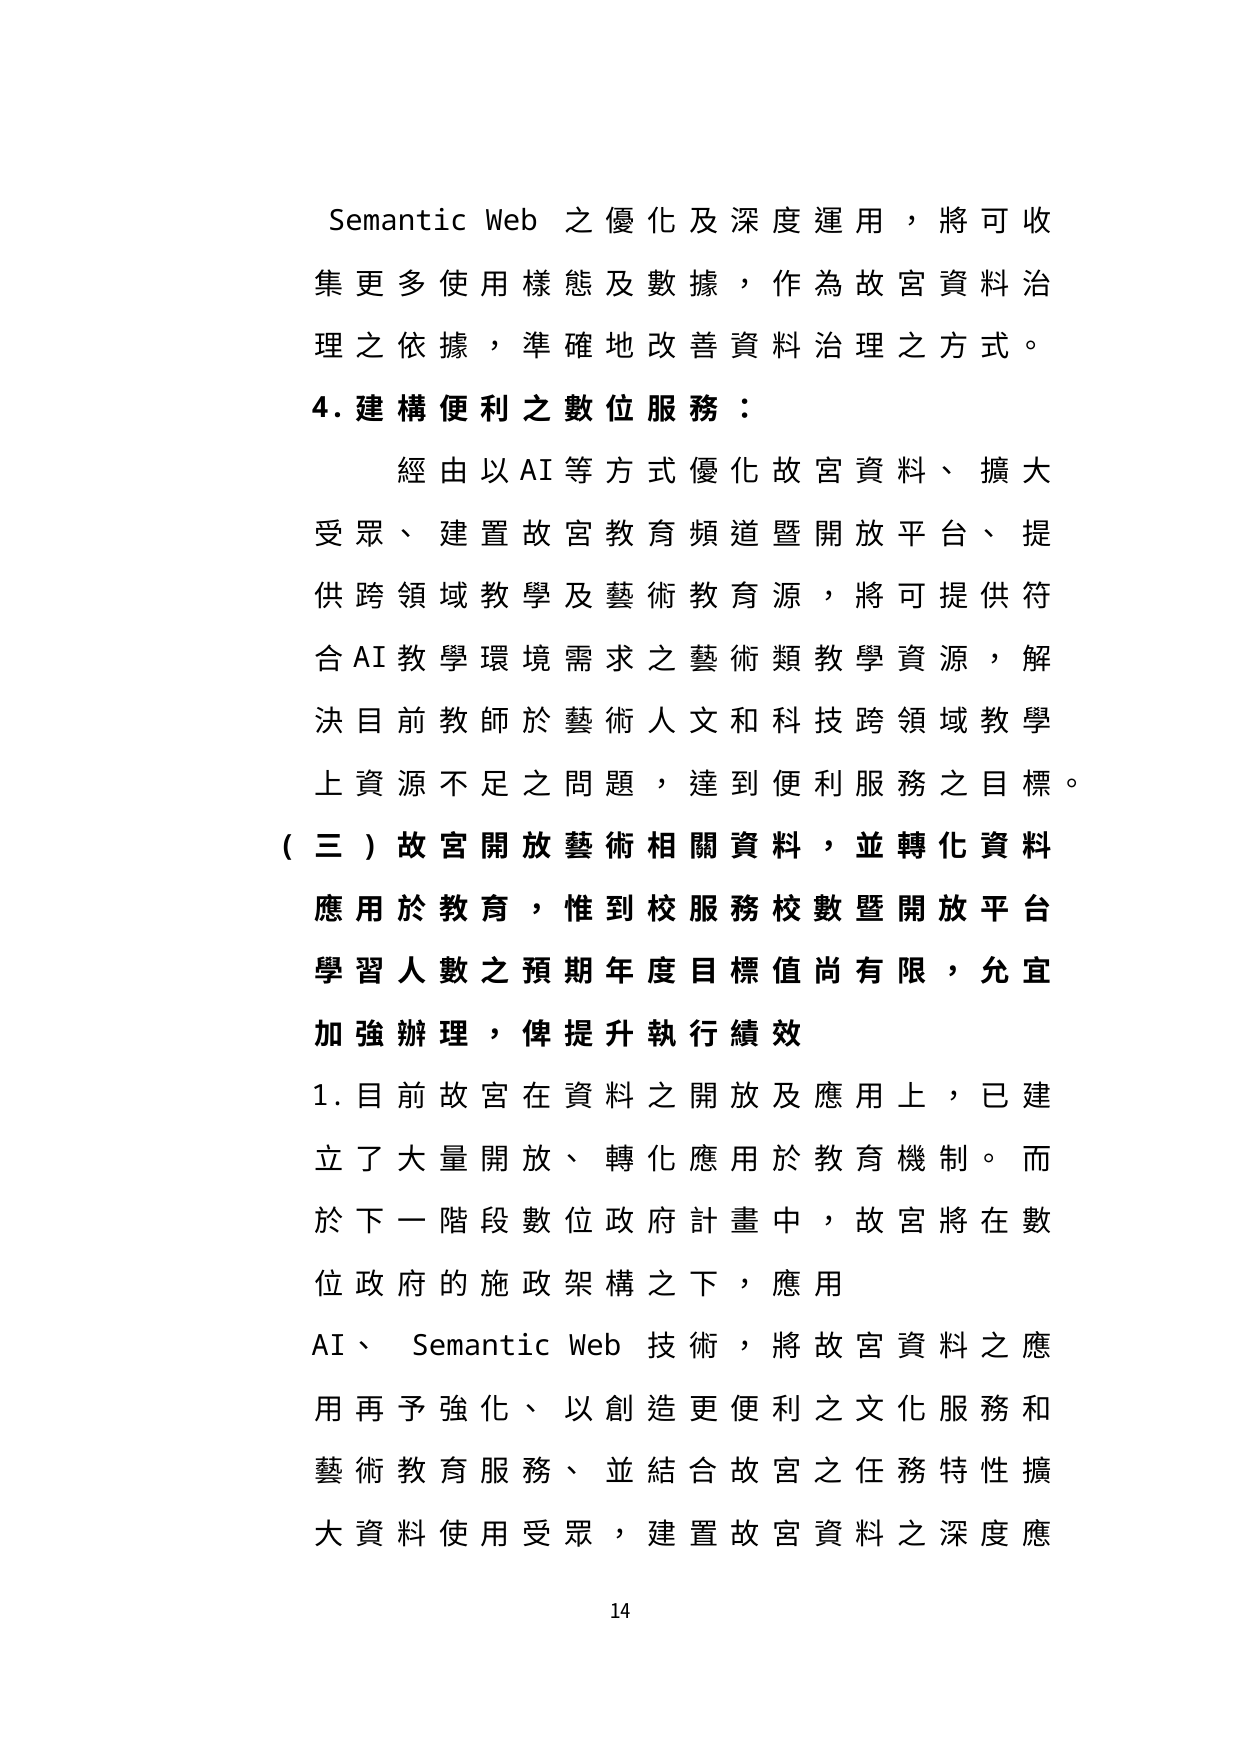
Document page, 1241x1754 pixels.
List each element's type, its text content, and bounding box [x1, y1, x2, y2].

text Semantic Web之優化及深度運用，將可收集更多使用樣態及數據，作為故宮資料治理之依據，準確地改善資料治理之方式。 [301, 177, 1058, 365]
text 經由以AI等方式優化故宮資料、擴大受眾、建置故宮教育頻道暨開放平台、提供跨領域教學及藝術教育源，將可提供符合AI教學環境需求之藝術類教學資源，解決目前教師於藝術人文和科技跨領域教學上資源不足之問題，達到便利服務之目標。 [301, 427, 1058, 802]
text 1.目前故宮在資料之開放及應用上，已建立了大量開放、轉化應用於教育機制。而於下一階段數位政府計畫中，故宮將在數位政府的施政架構之下，應用AI、Semantic Web技術，將故宮資料之應用再予強化、以創造更便利之文化服務和藝術教育服務、並結合故宮之任務特性擴大資料使用受眾，建置故宮資料之深度應 [271, 1052, 1058, 1552]
text 4.建構便利之數位服務： [271, 365, 1058, 427]
text (三)故宮開放藝術相關資料，並轉化資料應用於教育，惟到校服務校數暨開放平台學習人數之預期年度目標值尚有限，允宜加強辦理，俾提升執行績效 [242, 802, 1058, 1052]
